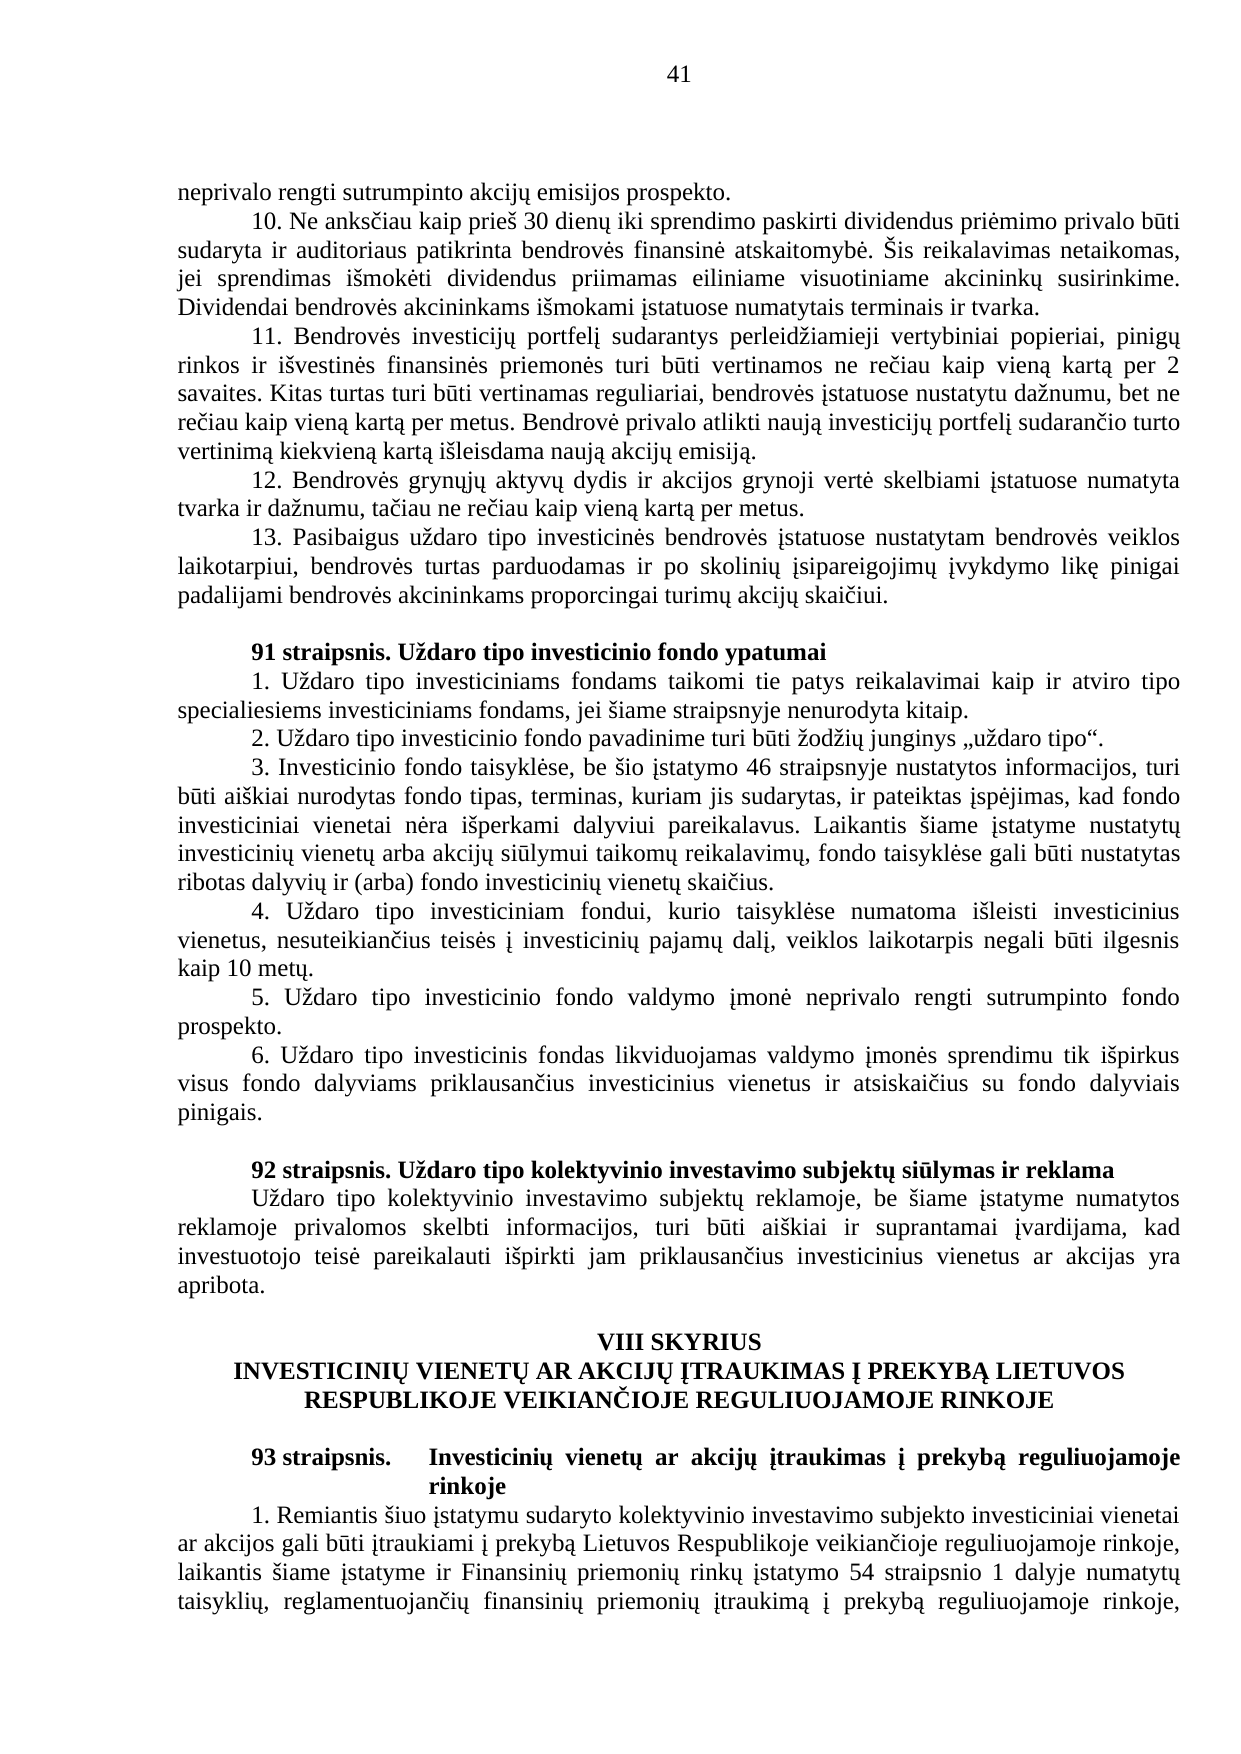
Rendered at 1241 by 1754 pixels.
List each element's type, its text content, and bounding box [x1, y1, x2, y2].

text 3. Investicinio fondo taisyklėse, be šio įstatymo 46 straipsnyje nustatytos informacijos, turi būti aiškiai nurodytas fondo tipas, terminas, kuriam jis sudarytas, ir pateiktas įspėjimas, kad fondo investiciniai vienetai nėra išperkami dalyviui pareikalavus. Laikantis šiame įstatyme nustatytų investicinių vienetų arba akcijų siūlymui taikomų reikalavimų, fondo taisyklėse gali būti nustatytas ribotas dalyvių ir (arba) fondo investicinių vienetų skaičius. [177, 752, 1181, 896]
text 2. Uždaro tipo investicinio fondo pavadinime turi būti žodžių junginys „uždaro tipo“. [177, 723, 1181, 752]
text neprivalo rengti sutrumpinto akcijų emisijos prospekto. [177, 177, 1181, 206]
text 1. Remiantis šiuo įstatymu sudaryto kolektyvinio investavimo subjekto investiciniai vienetai ar akcijos gali būti įtraukiami į prekybą Lietuvos Respublikoje veikiančioje reguliuojamoje rinkoje, laikantis šiame įstatyme ir Finansinių priemonių rinkų įstatymo 54 straipsnio 1 dalyje numatytų taisyklių, reglamentuojančių finansinių priemonių įtraukimą į prekybą reguliuojamoje rinkoje, [177, 1500, 1181, 1615]
text 10. Ne anksčiau kaip prieš 30 dienų iki sprendimo paskirti dividendus priėmimo privalo būti sudaryta ir auditoriaus patikrinta bendrovės finansinė atskaitomybė. Šis reikalavimas netaikomas, jei sprendimas išmokėti dividendus priimamas eiliniame visuotiniame akcininkų susirinkime. Dividendai bendrovės akcininkams išmokami įstatuose numatytais terminais ir tvarka. [177, 206, 1181, 321]
text 6. Uždaro tipo investicinis fondas likviduojamas valdymo įmonės sprendimu tik išpirkus visus fondo dalyviams priklausančius investicinius vienetus ir atsiskaičius su fondo dalyviais pinigais. [177, 1040, 1181, 1126]
text 1. Uždaro tipo investiciniams fondams taikomi tie patys reikalavimai kaip ir atviro tipo specialiesiems investiciniams fondams, jei šiame straipsnyje nenurodyta kitaip. [177, 666, 1181, 723]
text 5. Uždaro tipo investicinio fondo valdymo įmonė neprivalo rengti sutrumpinto fondo prospekto. [177, 982, 1181, 1040]
text 92 straipsnis. Uždaro tipo kolektyvinio investavimo subjektų siūlymas ir reklama [177, 1155, 1181, 1183]
text Uždaro tipo kolektyvinio investavimo subjektų reklamoje, be šiame įstatyme numatytos reklamoje privalomos skelbti informacijos, turi būti aiškiai ir suprantamai įvardijama, kad investuotojo teisė pareikalauti išpirkti jam priklausančius investicinius vienetus ar akcijas yra apribota. [177, 1183, 1181, 1298]
text INVESTICINIŲ VIENETŲ AR AKCIJŲ ĮTRAUKIMAS Į PREKYBĄ LIETUVOS RESPUBLIKOJE VEIKIANČIOJE REGULIUOJAMOJE RINKOJE [177, 1356, 1181, 1413]
text VIII SKYRIUS [177, 1327, 1181, 1356]
text 11. Bendrovės investicijų portfelį sudarantys perleidžiamieji vertybiniai popieriai, pinigų rinkos ir išvestinės finansinės priemonės turi būti vertinamos ne rečiau kaip vieną kartą per 2 savaites. Kitas turtas turi būti vertinamas reguliariai, bendrovės įstatuose nustatytu dažnumu, bet ne rečiau kaip vieną kartą per metus. Bendrovė privalo atlikti naują investicijų portfelį sudarančio turto vertinimą kiekvieną kartą išleisdama naują akcijų emisiją. [177, 321, 1181, 465]
text 93 straipsnis. Investicinių vienetų ar akcijų įtraukimas į prekybą reguliuojamoje rinkoje [251, 1442, 1181, 1500]
text 13. Pasibaigus uždaro tipo investicinės bendrovės įstatuose nustatytam bendrovės veiklos laikotarpiui, bendrovės turtas parduodamas ir po skolinių įsipareigojimų įvykdymo likę pinigai padalijami bendrovės akcininkams proporcingai turimų akcijų skaičiui. [177, 522, 1181, 608]
text 91 straipsnis. Uždaro tipo investicinio fondo ypatumai [177, 637, 1181, 666]
text 12. Bendrovės grynųjų aktyvų dydis ir akcijos grynoji vertė skelbiami įstatuose numatyta tvarka ir dažnumu, tačiau ne rečiau kaip vieną kartą per metus. [177, 465, 1181, 522]
text 4. Uždaro tipo investiciniam fondui, kurio taisyklėse numatoma išleisti investicinius vienetus, nesuteikiančius teisės į investicinių pajamų dalį, veiklos laikotarpis negali būti ilgesnis kaip 10 metų. [177, 896, 1181, 982]
